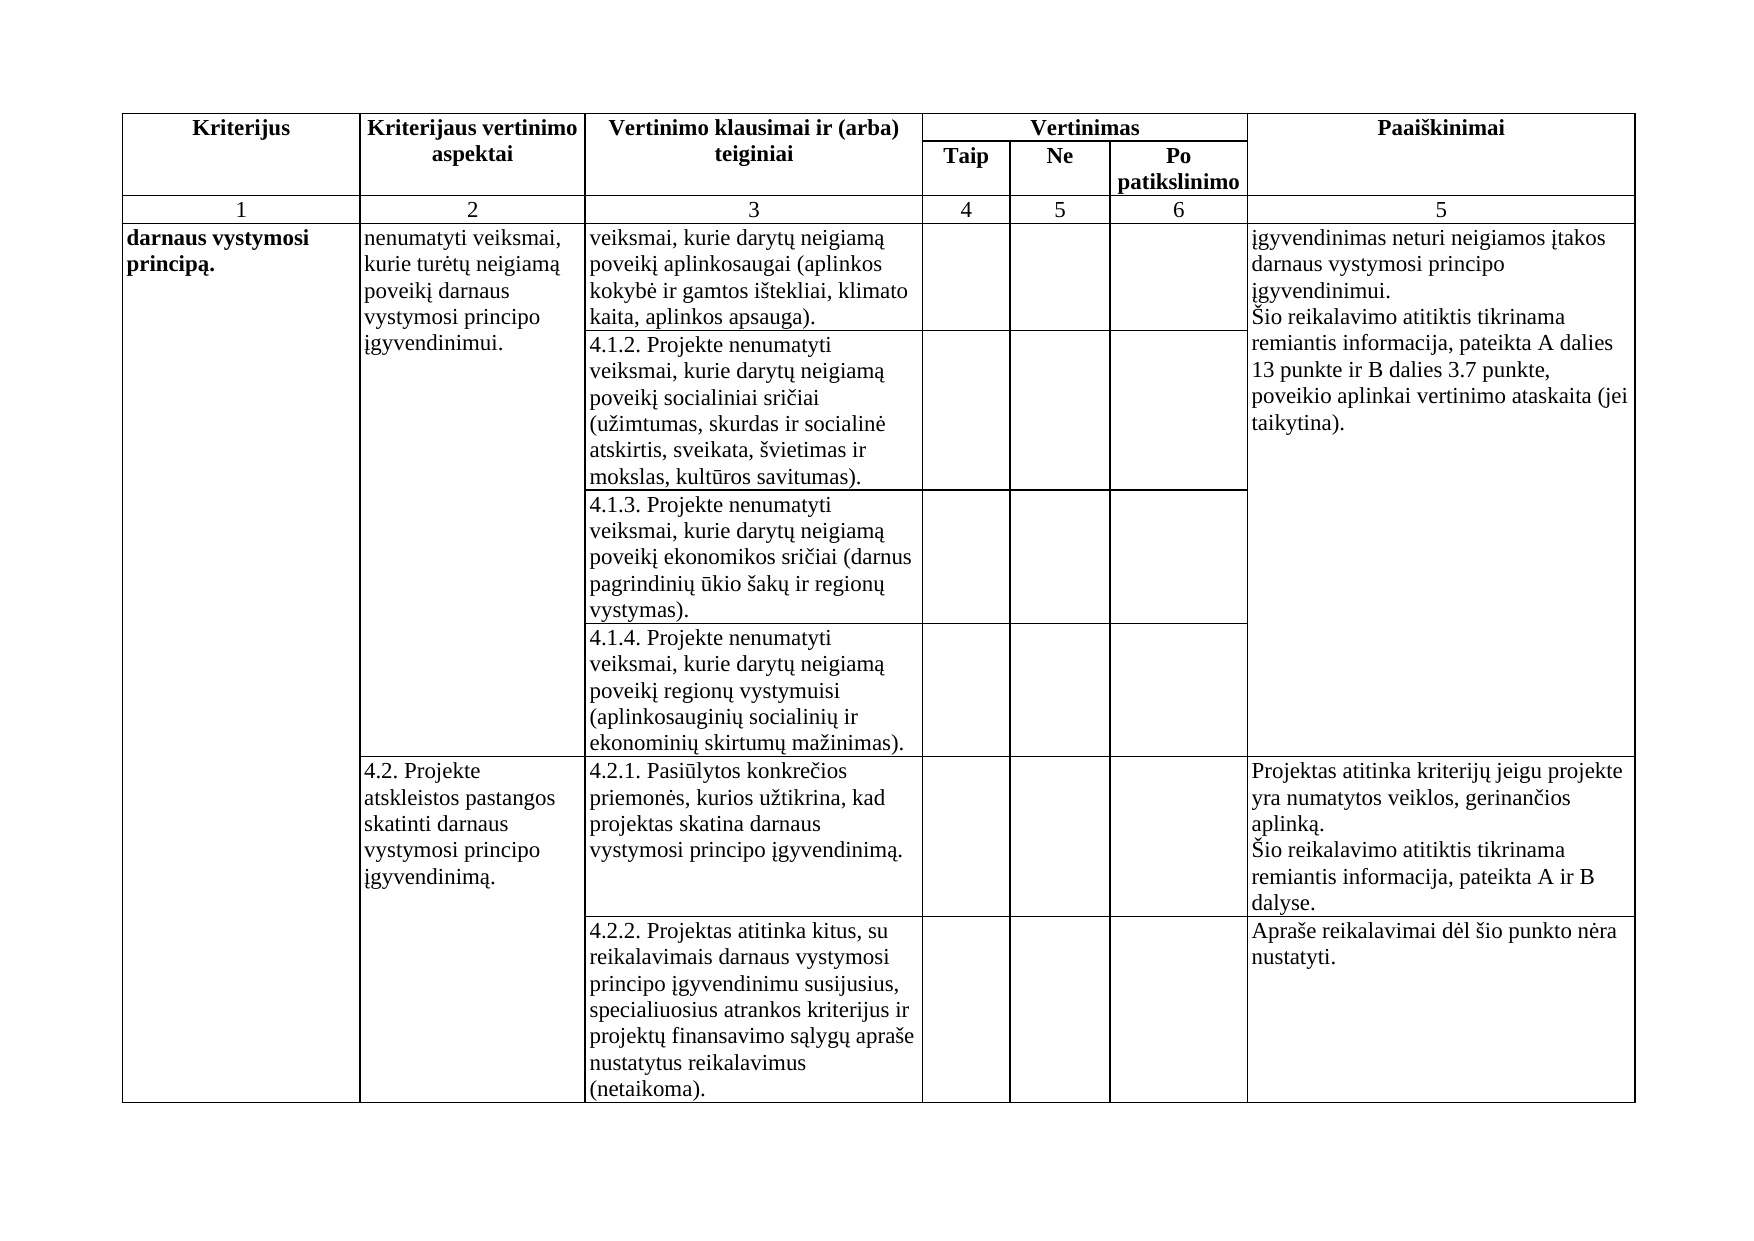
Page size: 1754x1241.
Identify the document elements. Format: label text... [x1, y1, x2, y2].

table_cell 4 [923, 196, 1009, 222]
table_cell [1111, 224, 1247, 329]
table_cell [1011, 757, 1109, 916]
table_cell [1011, 917, 1109, 1102]
table_cell veiksmai, kurie darytų neigiamą poveikį aplinkosaugai (aplinkos kokybė ir gamtos ištekliai, klimato kaita, aplinkos apsauga). [586, 224, 922, 329]
table_cell [1111, 757, 1247, 916]
table_cell 5 [1011, 196, 1109, 222]
table_cell [923, 331, 1009, 489]
table_cell 2 [361, 196, 584, 222]
table_cell [1011, 624, 1109, 756]
table_cell [923, 224, 1009, 329]
table_header Paaiškinimai [1248, 114, 1634, 194]
table_cell 4.1.4. Projekte nenumatyti veiksmai, kurie darytų neigiamą poveikį regionų vystymuisi (aplinkosauginių socialinių ir ekonominių skirtumų mažinimas). [586, 624, 922, 756]
table_cell 4.2.1. Pasiūlytos konkrečios priemonės, kurios užtikrina, kad projektas skatina darnaus vystymosi principo įgyvendinimą. [586, 757, 922, 916]
table_cell 1 [123, 196, 359, 222]
table_cell [1011, 331, 1109, 489]
table_cell nenumatyti veiksmai, kurie turėtų neigiamą poveikį darnaus vystymosi principo įgyvendinimui. [361, 224, 584, 756]
table_cell 4.1.3. Projekte nenumatyti veiksmai, kurie darytų neigiamą poveikį ekonomikos sričiai (darnus pagrindinių ūkio šakų ir regionų vystymas). [586, 491, 922, 622]
table_cell 4.2. Projekte atskleistos pastangos skatinti darnaus vystymosi principo įgyvendinimą. [361, 757, 584, 1102]
table_cell [923, 757, 1009, 916]
table_header Kriterijaus vertinimo aspektai [361, 114, 584, 194]
table_cell Po patikslinimo [1111, 142, 1247, 194]
table_cell Ne [1011, 142, 1109, 194]
table_cell 4.2.2. Projektas atitinka kitus, su reikalavimais darnaus vystymosi principo įgyvendinimu susijusius, specialiuosius atrankos kriterijus ir projektų finansavimo sąlygų apraše nustatytus reikalavimus (netaikoma). [586, 917, 922, 1102]
table_cell 4.1.2. Projekte nenumatyti veiksmai, kurie darytų neigiamą poveikį socialiniai sričiai (užimtumas, skurdas ir socialinė atskirtis, sveikata, švietimas ir mokslas, kultūros savitumas). [586, 331, 922, 489]
table_cell [923, 624, 1009, 756]
table_cell Projektas atitinka kriterijų jeigu projekte yra numatytos veiklos, gerinančios aplinką. Šio reikalavimo atitiktis tikrinama remiantis informacija, pateikta A ir B dalyse. [1248, 757, 1634, 916]
table_cell darnaus vystymosi principą. [123, 224, 359, 1102]
table_cell įgyvendinimas neturi neigiamos įtakos darnaus vystymosi principo įgyvendinimui. Šio reikalavimo atitiktis tikrinama remiantis informacija, pateikta A dalies 13 punkte ir B dalies 3.7 punkte, poveikio aplinkai vertinimo ataskaita (jei taikytina). [1248, 224, 1634, 756]
table_cell [1111, 624, 1247, 756]
table_cell [1111, 917, 1247, 1102]
table_header Vertinimo klausimai ir (arba) teiginiai [586, 114, 922, 194]
table_cell [1011, 491, 1109, 622]
table_cell Taip [923, 142, 1009, 194]
table_header Kriterijus [123, 114, 359, 194]
table_cell [923, 917, 1009, 1102]
table_cell Apraše reikalavimai dėl šio punkto nėra nustatyti. [1248, 917, 1634, 1102]
table_cell 5 [1248, 196, 1634, 222]
table_cell [923, 491, 1009, 622]
table_cell [1011, 224, 1109, 329]
table_header Vertinimas [923, 114, 1247, 140]
table_cell [1111, 331, 1247, 489]
table_cell [1111, 491, 1247, 622]
table_cell 3 [586, 196, 922, 222]
table_cell 6 [1111, 196, 1247, 222]
